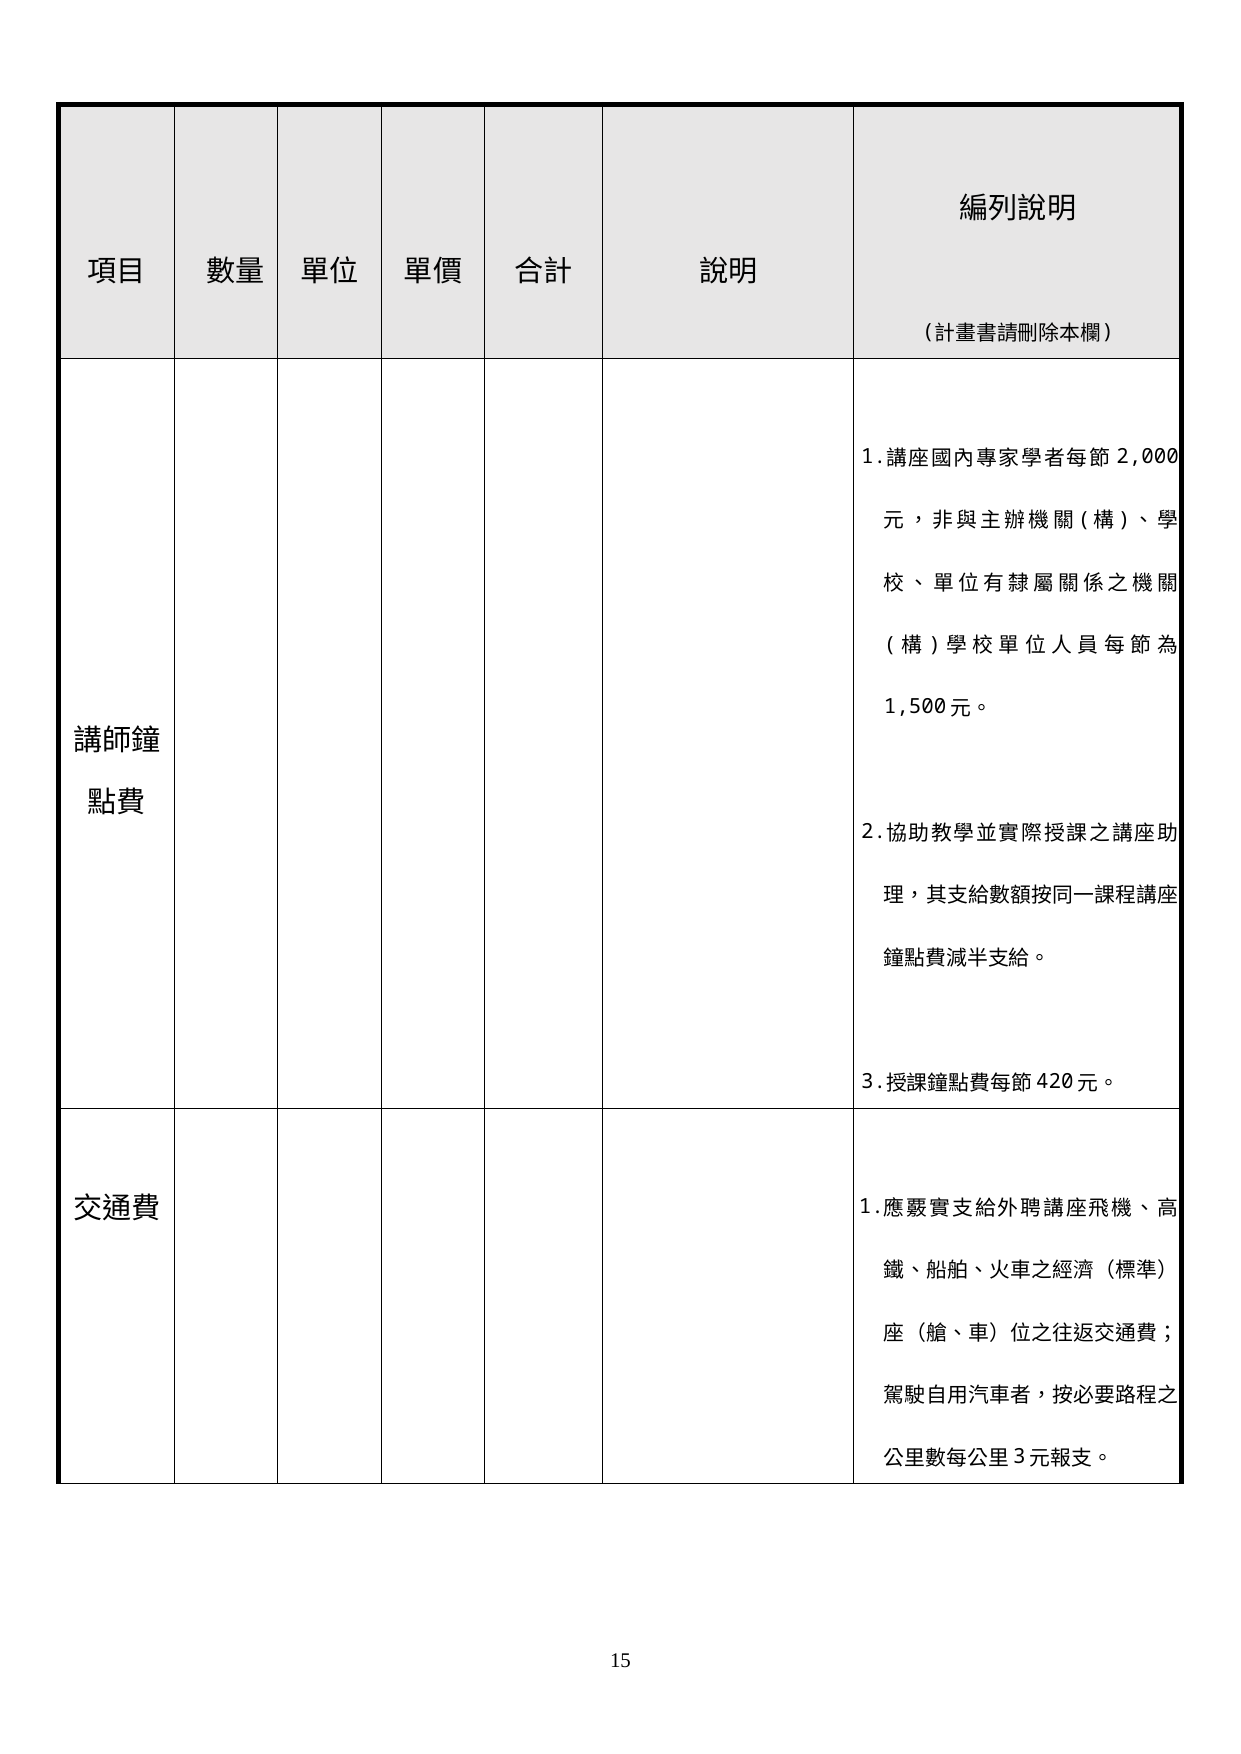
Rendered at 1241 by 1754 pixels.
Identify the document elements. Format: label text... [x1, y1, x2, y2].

table_cell [603, 359, 853, 1108]
table_cell [278, 1109, 381, 1483]
table_header 合計 [485, 107, 602, 358]
table_cell 應覈實支給外聘講座飛機、高鐵、船舶、火車之經濟（標準）座（艙、車）位之往返交通費；駕駛自用汽車者，按必要路程之公里數每公里3元報支。 外聘講座搭乘大眾交通工具抵達當地車站後，若無適當公共交通工具可搭乘時，始得搭乘計程車，並檢附收據核給。 參訪課程所需師生租車交通費。 [854, 1109, 1179, 1483]
table_header 說明 [603, 107, 853, 358]
table_cell 講座國內專家學者每節2,000元，非與主辦機關(構)、學校、單位有隸屬關係之機關(構)學校單位人員每節為1,500元。 協助教學並實際授課之講座助理，其支給數額按同一課程講座鐘點費減半支給。 授課鐘點費每節420元。 [854, 359, 1179, 1108]
table_cell 講師鐘點費 [61, 359, 174, 1108]
table_cell [382, 1109, 484, 1483]
table_cell [485, 1109, 602, 1483]
table_cell 交通費 [61, 1109, 174, 1483]
table_cell [603, 1109, 853, 1483]
table_cell [382, 359, 484, 1108]
table_header 編列說明 (計畫書請刪除本欄) [854, 107, 1179, 358]
table_header 項目 [61, 107, 174, 358]
table_cell [175, 359, 277, 1108]
table_header 單價 [382, 107, 484, 358]
table_header 單位 [278, 107, 381, 358]
table_header 數量 [175, 107, 277, 358]
table_cell [175, 1109, 277, 1483]
table_cell [278, 359, 381, 1108]
table_cell [485, 359, 602, 1108]
